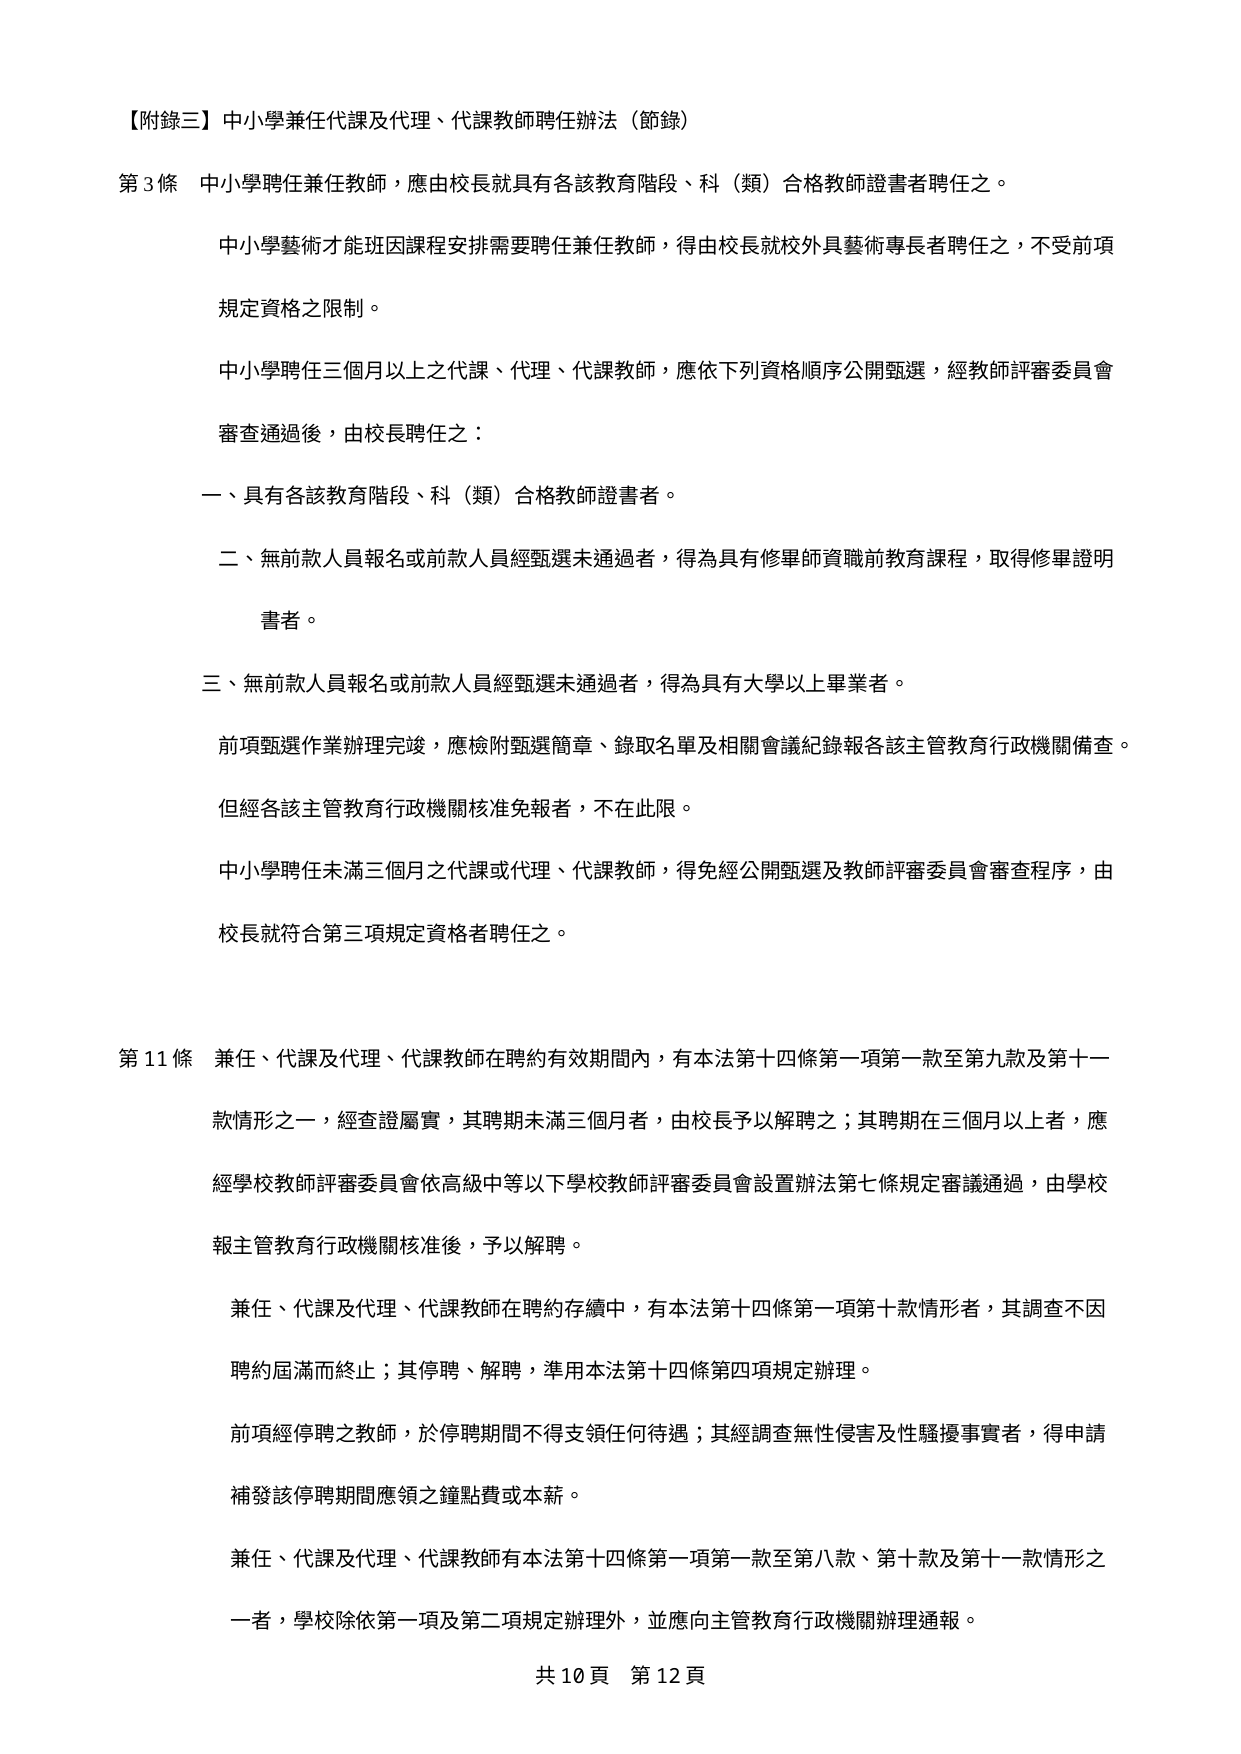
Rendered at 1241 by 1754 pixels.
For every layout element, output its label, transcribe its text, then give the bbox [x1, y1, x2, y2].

text 前項經停聘之教師，於停聘期間不得支領任何待遇；其經調查無性侵害及性騷擾事實者，得申請補發該停聘期間應領之鐘點費或本薪。 [231, 1391, 1122, 1516]
text 第11條 兼任、代課及代理、代課教師在聘約有效期間內，有本法第十四條第一項第一款至第九款及第十一款情形之一，經查證屬實，其聘期未滿三個月者，由校長予以解聘之；其聘期在三個月以上者，應經學校教師評審委員會依高級中等以下學校教師評審委員會設置辦法第七條規定審議通過，由學校報主管教育行政機關核准後，予以解聘。 [118, 1016, 1122, 1266]
text 中小學藝術才能班因課程安排需要聘任兼任教師，得由校長就校外具藝術專長者聘任之，不受前項規定資格之限制。 [218, 203, 1122, 328]
text 【附錄三】中小學兼任代課及代理、代課教師聘任辦法（節錄） [118, 78, 1122, 141]
text 中小學聘任未滿三個月之代課或代理、代課教師，得免經公開甄選及教師評審委員會審查程序，由校長就符合第三項規定資格者聘任之。 [218, 828, 1122, 953]
text 三、無前款人員報名或前款人員經甄選未通過者，得為具有大學以上畢業者。 [118, 641, 1122, 703]
text 前項甄選作業辦理完竣，應檢附甄選簡章、錄取名單及相關會議紀錄報各該主管教育行政機關備查。但經各該主管教育行政機關核准免報者，不在此限。 [218, 703, 1122, 828]
text 中小學聘任三個月以上之代課、代理、代課教師，應依下列資格順序公開甄選，經教師評審委員會審查通過後，由校長聘任之： [218, 328, 1122, 453]
text 二、無前款人員報名或前款人員經甄選未通過者，得為具有修畢師資職前教育課程，取得修畢證明書者。 [218, 516, 1122, 641]
text 兼任、代課及代理、代課教師有本法第十四條第一項第一款至第八款、第十款及第十一款情形之一者，學校除依第一項及第二項規定辦理外，並應向主管教育行政機關辦理通報。 [231, 1516, 1122, 1641]
text 一、具有各該教育階段、科（類）合格教師證書者。 [118, 453, 1122, 516]
text 第3條 中小學聘任兼任教師，應由校長就具有各該教育階段、科（類）合格教師證書者聘任之。 [118, 141, 1122, 203]
text 兼任、代課及代理、代課教師在聘約存續中，有本法第十四條第一項第十款情形者，其調查不因聘約屆滿而終止；其停聘、解聘，準用本法第十四條第四項規定辦理。 [231, 1266, 1122, 1391]
